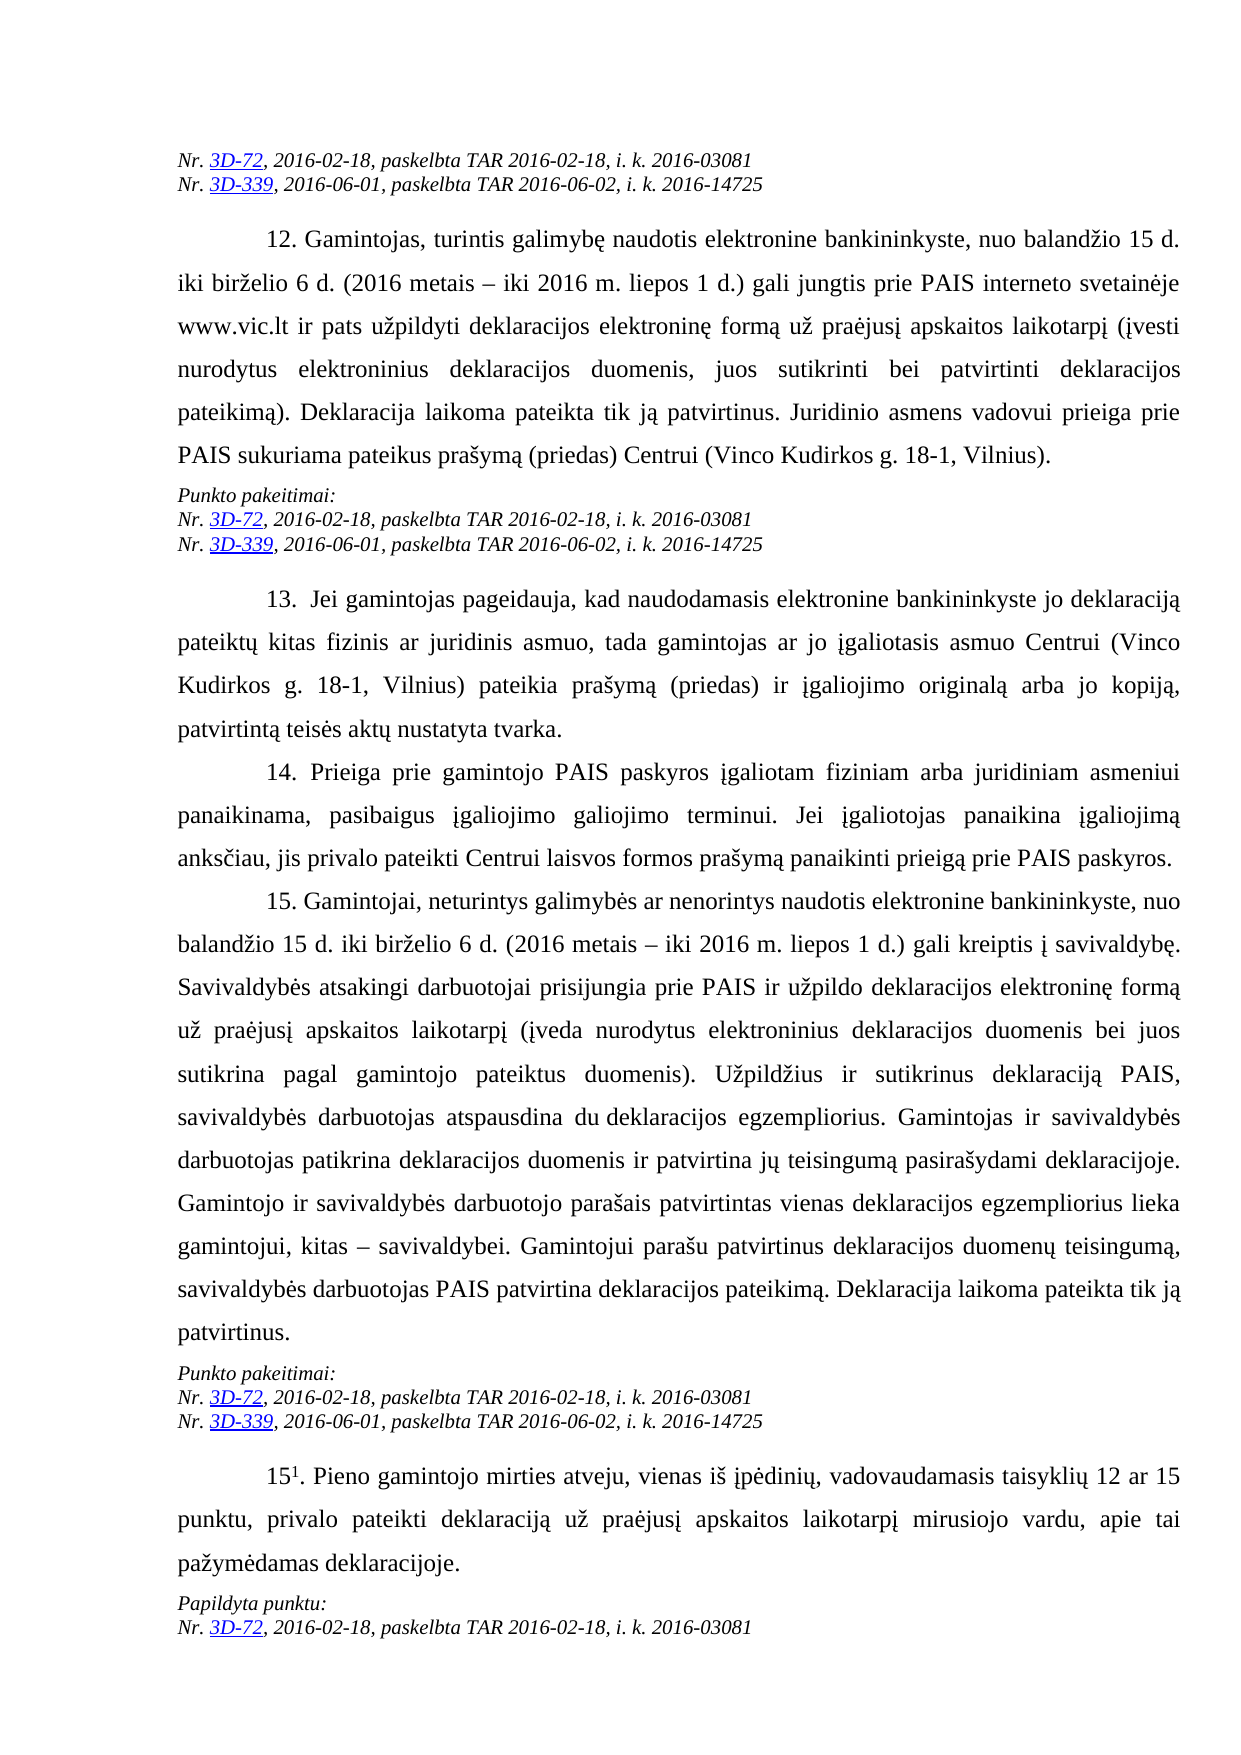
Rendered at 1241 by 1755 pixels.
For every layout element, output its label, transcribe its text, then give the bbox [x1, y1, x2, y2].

text Papildyta punktu: [177, 1591, 1181, 1615]
text Nr. 3D-72, 2016-02-18, paskelbta TAR 2016-02-18, i. k. 2016-03081 [177, 507, 1181, 531]
text Punkto pakeitimai: [177, 483, 1181, 507]
text Nr. 3D-339, 2016-06-01, paskelbta TAR 2016-06-02, i. k. 2016-14725 [177, 1409, 1181, 1433]
text Nr. 3D-72, 2016-02-18, paskelbta TAR 2016-02-18, i. k. 2016-03081 [177, 148, 1181, 172]
text Punkto pakeitimai: [177, 1361, 1181, 1384]
text 12. Gamintojas, turintis galimybę naudotis elektronine bankininkyste, nuo balandžio 15 d. iki birželio 6 d. (2016 metais – iki 2016 m. liepos 1 d.) gali jungtis prie PAIS interneto svetainėje www.vic.lt ir pats užpildyti deklaracijos elektroninę formą už praėjusį apskaitos laikotarpį (įvesti nurodytus elektroninius deklaracijos duomenis, juos sutikrinti bei patvirtinti deklaracijos pateikimą). Deklaracija laikoma pateikta tik ją patvirtinus. Juridinio asmens vadovui prieiga prie PAIS sukuriama pateikus prašymą (priedas) Centrui (Vinco Kudirkos g. 18-1, Vilnius). [177, 224, 1181, 469]
text 13. Jei gamintojas pageidauja, kad naudodamasis elektronine bankininkyste jo deklaraciją pateiktų kitas fizinis ar juridinis asmuo, tada gamintojas ar jo įgaliotasis asmuo Centrui (Vinco Kudirkos g. 18-1, Vilnius) pateikia prašymą (priedas) ir įgaliojimo originalą arba jo kopiją, patvirtintą teisės aktų nustatyta tvarka. [177, 584, 1181, 742]
text 15. Gamintojai, neturintys galimybės ar nenorintys naudotis elektronine bankininkyste, nuo balandžio 15 d. iki birželio 6 d. (2016 metais – iki 2016 m. liepos 1 d.) gali kreiptis į savivaldybę. Savivaldybės atsakingi darbuotojai prisijungia prie PAIS ir užpildo deklaracijos elektroninę formą už praėjusį apskaitos laikotarpį (įveda nurodytus elektroninius deklaracijos duomenis bei juos sutikrina pagal gamintojo pateiktus duomenis). Užpildžius ir sutikrinus deklaraciją PAIS, savivaldybės darbuotojas atspausdina du deklaracijos egzempliorius. Gamintojas ir savivaldybės darbuotojas patikrina deklaracijos duomenis ir patvirtina jų teisingumą pasirašydami deklaracijoje. Gamintojo ir savivaldybės darbuotojo parašais patvirtintas vienas deklaracijos egzempliorius lieka gamintojui, kitas – savivaldybei. Gamintojui parašu patvirtinus deklaracijos duomenų teisingumą, savivaldybės darbuotojas PAIS patvirtina deklaracijos pateikimą. Deklaracija laikoma pateikta tik ją patvirtinus. [177, 886, 1181, 1346]
text Nr. 3D-339, 2016-06-01, paskelbta TAR 2016-06-02, i. k. 2016-14725 [177, 531, 1181, 556]
text Nr. 3D-339, 2016-06-01, paskelbta TAR 2016-06-02, i. k. 2016-14725 [177, 172, 1181, 196]
text 151. Pieno gamintojo mirties atveju, vienas iš įpėdinių, vadovaudamasis taisyklių 12 ar 15 punktu, privalo pateikti deklaraciją už praėjusį apskaitos laikotarpį mirusiojo vardu, apie tai pažymėdamas deklaracijoje. [177, 1461, 1181, 1576]
text Nr. 3D-72, 2016-02-18, paskelbta TAR 2016-02-18, i. k. 2016-03081 [177, 1615, 1181, 1639]
text 14. Prieiga prie gamintojo PAIS paskyros įgaliotam fiziniam arba juridiniam asmeniui panaikinama, pasibaigus įgaliojimo galiojimo terminui. Jei įgaliotojas panaikina įgaliojimą anksčiau, jis privalo pateikti Centrui laisvos formos prašymą panaikinti prieigą prie PAIS paskyros. [177, 757, 1181, 872]
text Nr. 3D-72, 2016-02-18, paskelbta TAR 2016-02-18, i. k. 2016-03081 [177, 1384, 1181, 1409]
